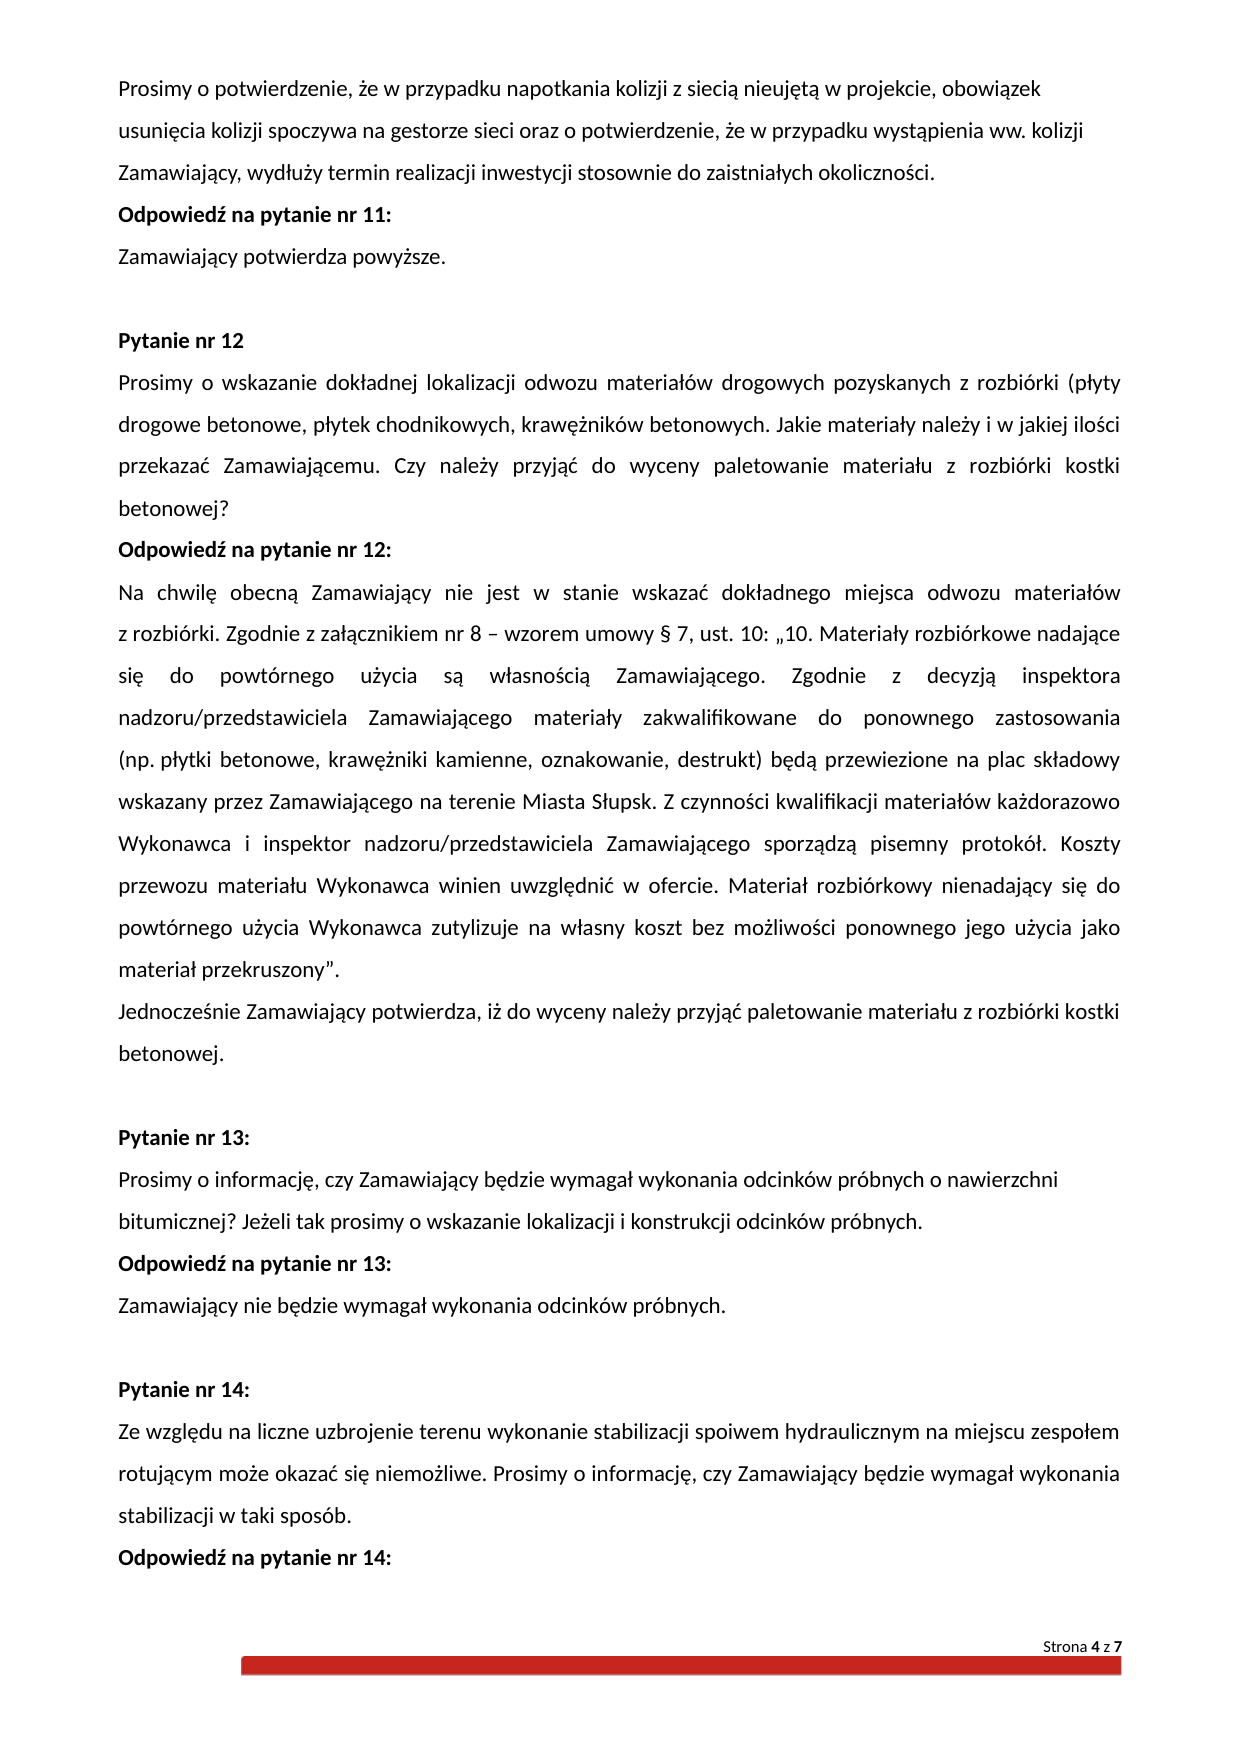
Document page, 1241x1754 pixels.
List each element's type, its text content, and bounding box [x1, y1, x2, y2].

list Zamawiający nie będzie wymagał wykonania odcinków próbnych. [118, 1291, 1122, 1319]
text Odpowiedź na pytanie nr 14: [118, 1543, 1122, 1571]
text Zamawiający potwierdza powyższe. [118, 242, 1122, 270]
text Pytanie nr 13: [118, 1123, 1122, 1151]
text Odpowiedź na pytanie nr 13: [118, 1249, 1122, 1277]
text Prosimy o wskazanie dokładnej lokalizacji odwozu materiałów drogowych pozyskanych z rozbiórki (płyty drogowe betonowe, płytek chodnikowych, krawężników betonowych. Jakie materiały należy i w jakiej ilości przekazać Zamawiającemu. Czy należy przyjąć do wyceny paletowanie materiału z rozbiórki kostki betonowej? [118, 368, 1122, 522]
text Jednocześnie Zamawiający potwierdza, iż do wyceny należy przyjąć paletowanie materiału z rozbiórki kostki betonowej. [118, 997, 1122, 1067]
text Odpowiedź na pytanie nr 12: [118, 536, 1122, 564]
text Pytanie nr 14: [118, 1375, 1122, 1403]
text Prosimy o informację, czy Zamawiający będzie wymagał wykonania odcinków próbnych o nawierzchni bitumicznej? Jeżeli tak prosimy o wskazanie lokalizacji i konstrukcji odcinków próbnych. [118, 1165, 1122, 1235]
text Odpowiedź na pytanie nr 11: [118, 200, 1122, 228]
text Na chwilę obecną Zamawiający nie jest w stanie wskazać dokładnego miejsca odwozu materiałów z rozbiórki. Zgodnie z załącznikiem nr 8 – wzorem umowy § 7, ust. 10: „10. Materiały rozbiórkowe nadające się do powtórnego użycia są własnością Zamawiającego. Zgodnie z decyzją inspektora nadzoru/przedstawiciela Zamawiającego materiały zakwalifikowane do ponownego zastosowania (np. płytki betonowe, krawężniki kamienne, oznakowanie, destrukt) będą przewiezione na plac składowy wskazany przez Zamawiającego na terenie Miasta Słupsk. Z czynności kwalifikacji materiałów każdorazowo Wykonawca i inspektor nadzoru/przedstawiciela Zamawiającego sporządzą pisemny protokół. Koszty przewozu materiału Wykonawca winien uwzględnić w ofercie. Materiał rozbiórkowy nienadający się do powtórnego użycia Wykonawca zutylizuje na własny koszt bez możliwości ponownego jego użycia jako materiał przekruszony”. [118, 578, 1122, 983]
text Pytanie nr 12 [118, 326, 1122, 354]
text Prosimy o potwierdzenie, że w przypadku napotkania kolizji z siecią nieujętą w projekcie, obowiązek usunięcia kolizji spoczywa na gestorze sieci oraz o potwierdzenie, że w przypadku wystąpienia ww. kolizji Zamawiający, wydłuży termin realizacji inwestycji stosownie do zaistniałych okoliczności. [118, 74, 1122, 186]
text Ze względu na liczne uzbrojenie terenu wykonanie stabilizacji spoiwem hydraulicznym na miejscu zespołem rotującym może okazać się niemożliwe. Prosimy o informację, czy Zamawiający będzie wymagał wykonania stabilizacji w taki sposób. [118, 1417, 1122, 1529]
